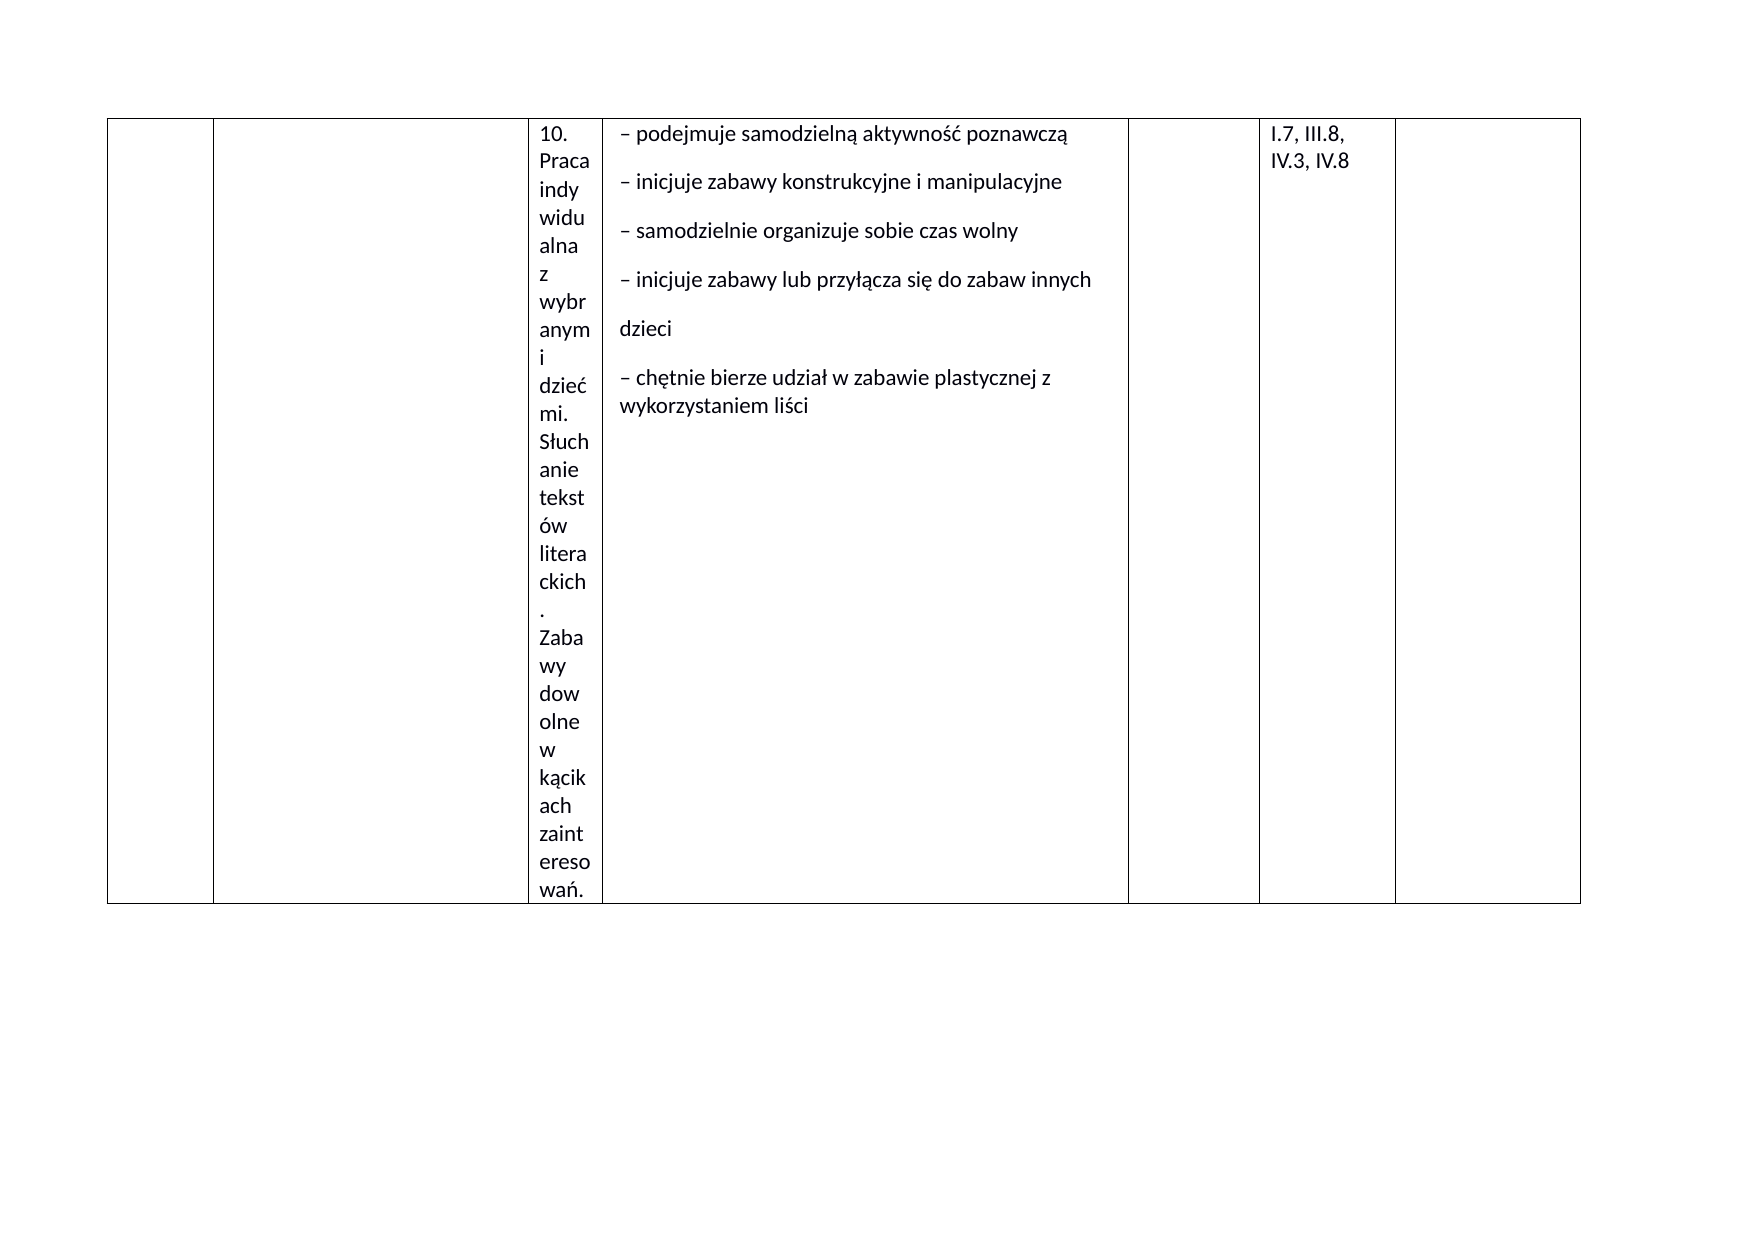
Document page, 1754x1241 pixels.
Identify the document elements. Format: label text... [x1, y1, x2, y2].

table_cell – podejmuje samodzielną aktywność poznawczą – inicjuje zabawy konstrukcyjne i manipulacyjne – samodzielnie organizuje sobie czas wolny – inicjuje zabawy lub przyłącza się do zabaw innych dzieci – chętnie bierze udział w zabawie plastycznej z wykorzystaniem liści [603, 119, 1128, 903]
table_cell [1129, 119, 1259, 903]
table_cell [214, 119, 528, 903]
table_cell I.7, III.8, IV.3, IV.8 [1260, 119, 1395, 903]
table_cell [108, 119, 213, 903]
table_cell [1396, 119, 1580, 903]
table_cell 10. Praca indywidualna z wybranymi dziećmi. Słuchanie tekstów literackich. Zabawy dowolne w kącikach zainteresowań. [529, 119, 602, 903]
